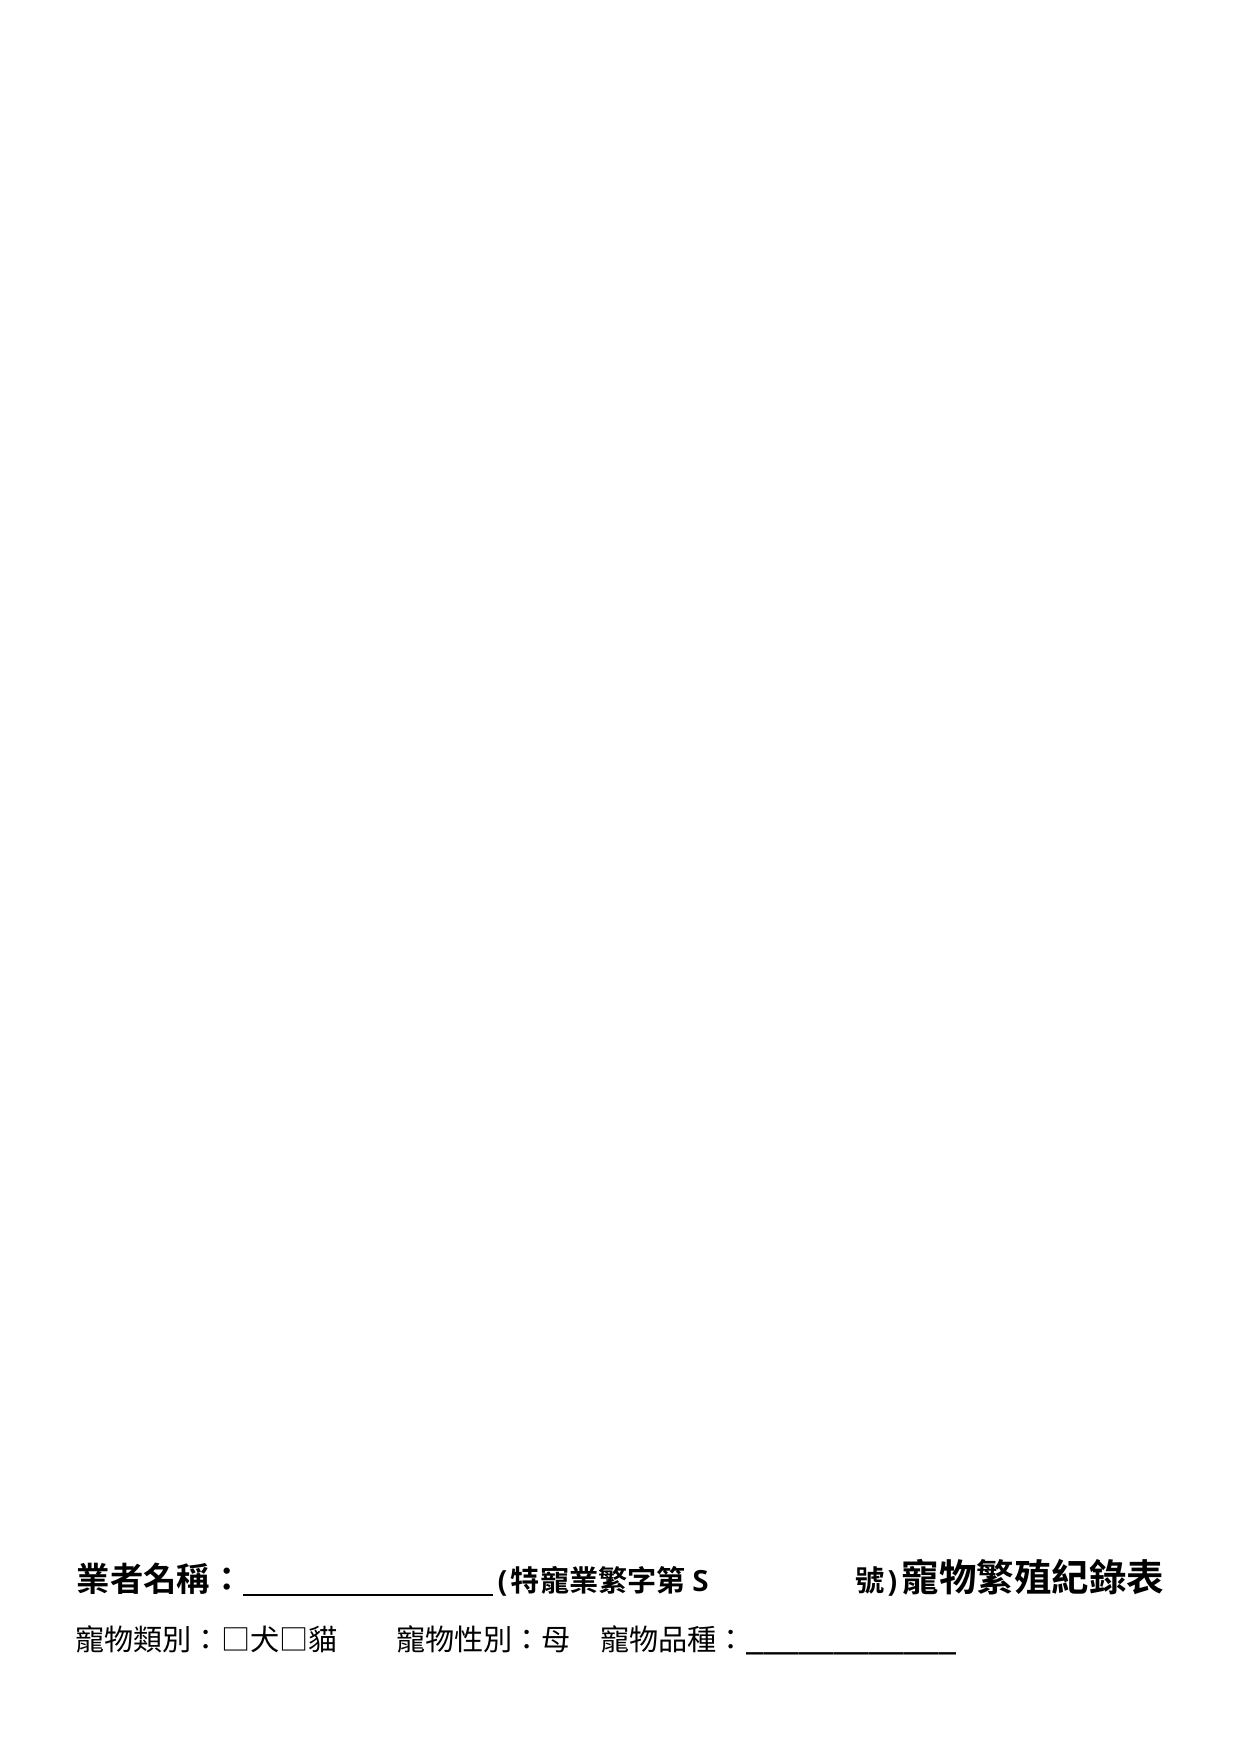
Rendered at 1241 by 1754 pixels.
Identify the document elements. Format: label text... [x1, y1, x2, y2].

text 業者名稱： (特寵業繁字第S 號)寵物繁殖紀錄表 [75, 1533, 1165, 1596]
text 寵物類別：□犬□貓 寵物性別：母 寵物品種：____________ [75, 1596, 1165, 1658]
